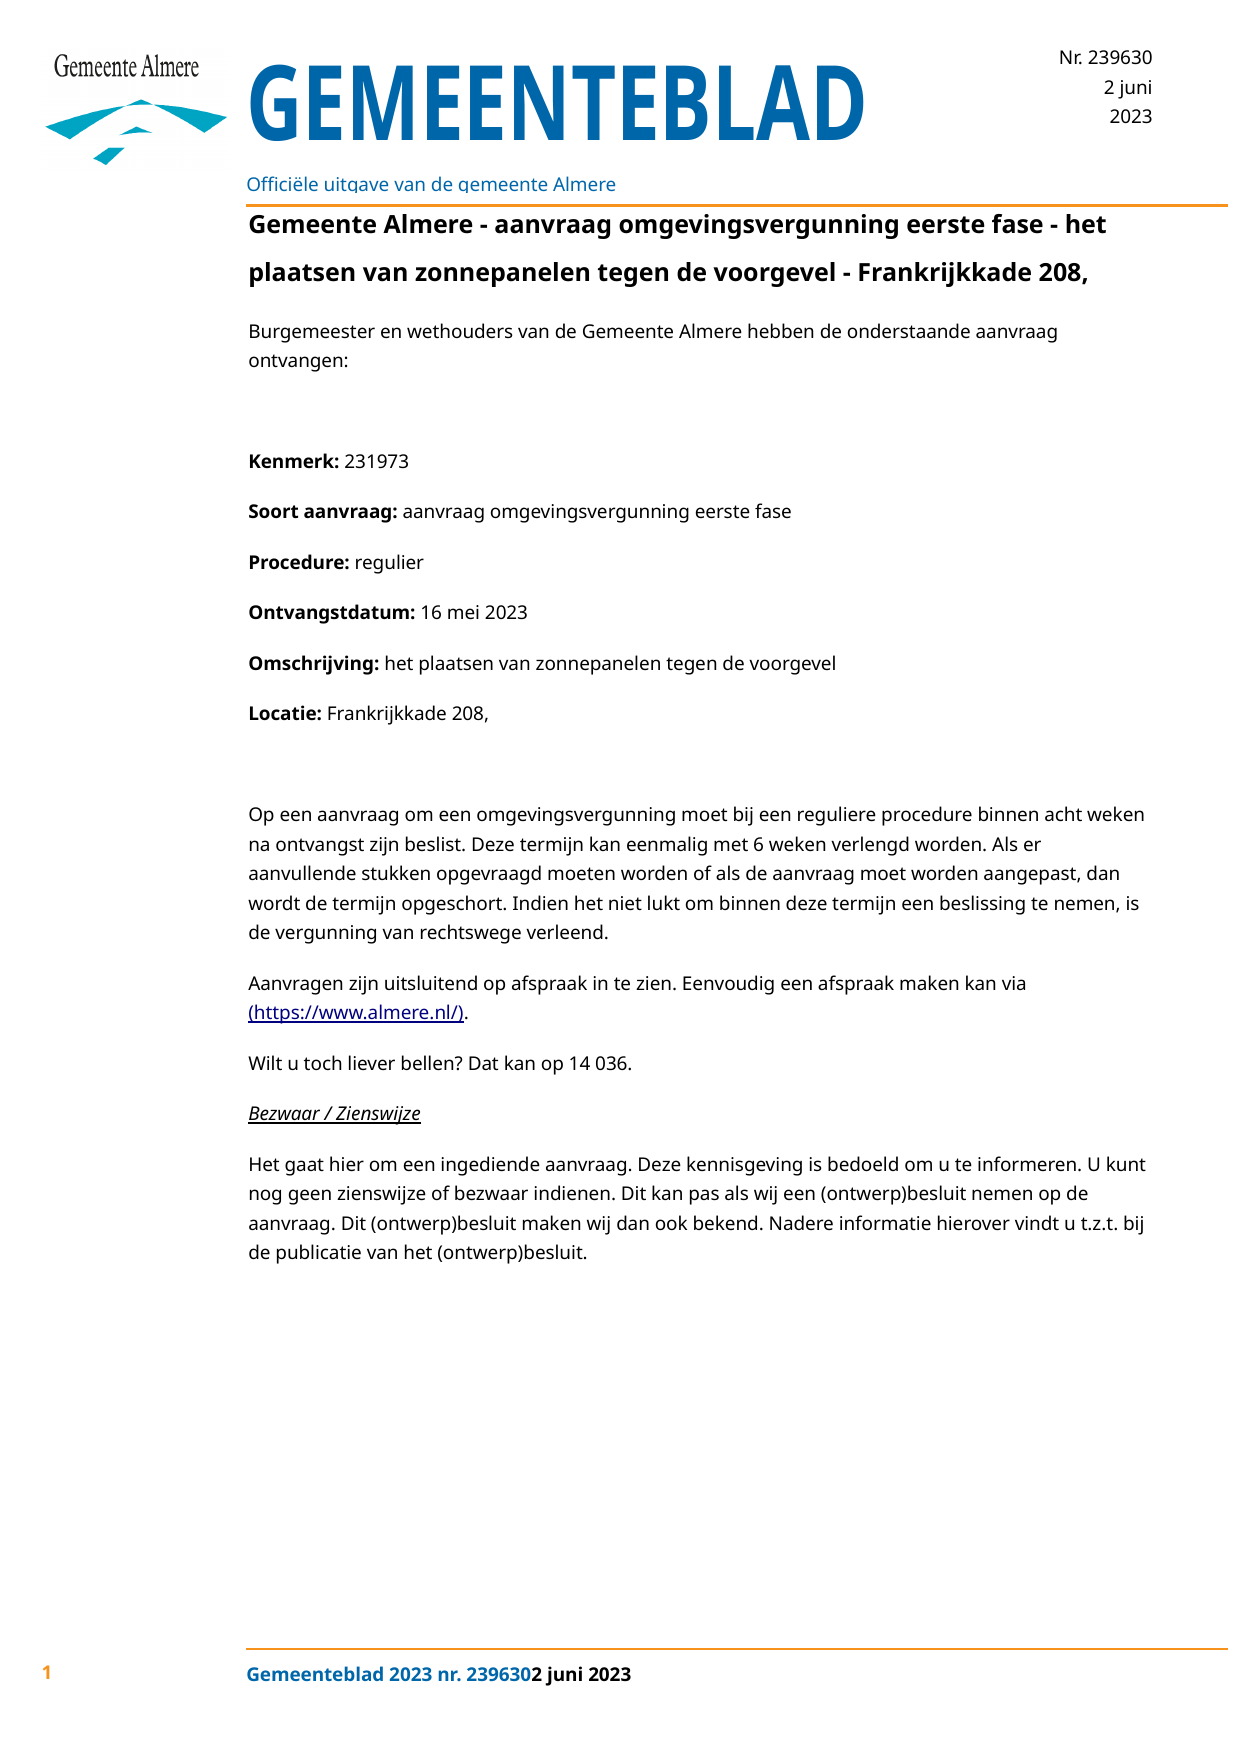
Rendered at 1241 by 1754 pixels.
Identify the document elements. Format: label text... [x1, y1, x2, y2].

text Procedure: regulier [248, 549, 1152, 575]
text Soort aanvraag: aanvraag omgevingsvergunning eerste fase [248, 499, 1152, 524]
text Locatie: Frankrijkkade 208, [248, 700, 1152, 726]
text Burgemeester en wethouders van de Gemeente Almere hebben de onderstaande aanvraag ontvangen: [248, 318, 1152, 373]
text Gemeente Almere - aanvraag omgevingsvergunning eerste fase - het plaatsen van zonnepanelen tegen de voorgevel - Frankrijkkade 208, [248, 207, 1152, 288]
text Op een aanvraag om een omgevingsvergunning moet bij een reguliere procedure binnen acht weken na ontvangst zijn beslist. Deze termijn kan eenmalig met 6 weken verlengd worden. Als er aanvullende stukken opgevraagd moeten worden of als de aanvraag moet worden aangepast, dan wordt de termijn opgeschort. Indien het niet lukt om binnen deze termijn een beslissing te nemen, is de vergunning van rechtswege verleend. [248, 801, 1152, 945]
text Kenmerk: 231973 [248, 448, 1152, 474]
text Ontvangstdatum: 16 mei 2023 [248, 599, 1152, 625]
text Wilt u toch liever bellen? Dat kan op 14 036. [248, 1050, 1152, 1076]
text Omschrijving: het plaatsen van zonnepanelen tegen de voorgevel [248, 650, 1152, 676]
picture [41, 47, 231, 172]
text Aanvragen zijn uitsluitend op afspraak in te zien. Eenvoudig een afspraak maken kan via (https://www.almere.nl/). [248, 970, 1152, 1025]
text Het gaat hier om een ingediende aanvraag. Deze kennisgeving is bedoeld om u te informeren. U kunt nog geen zienswijze of bezwaar indienen. Dit kan pas als wij een (ontwerp)besluit nemen op de aanvraag. Dit (ontwerp)besluit maken wij dan ook bekend. Nadere informatie hierover vindt u t.z.t. bij de publicatie van het (ontwerp)besluit. [248, 1151, 1152, 1265]
text Bezwaar / Zienswijze [248, 1100, 1152, 1126]
